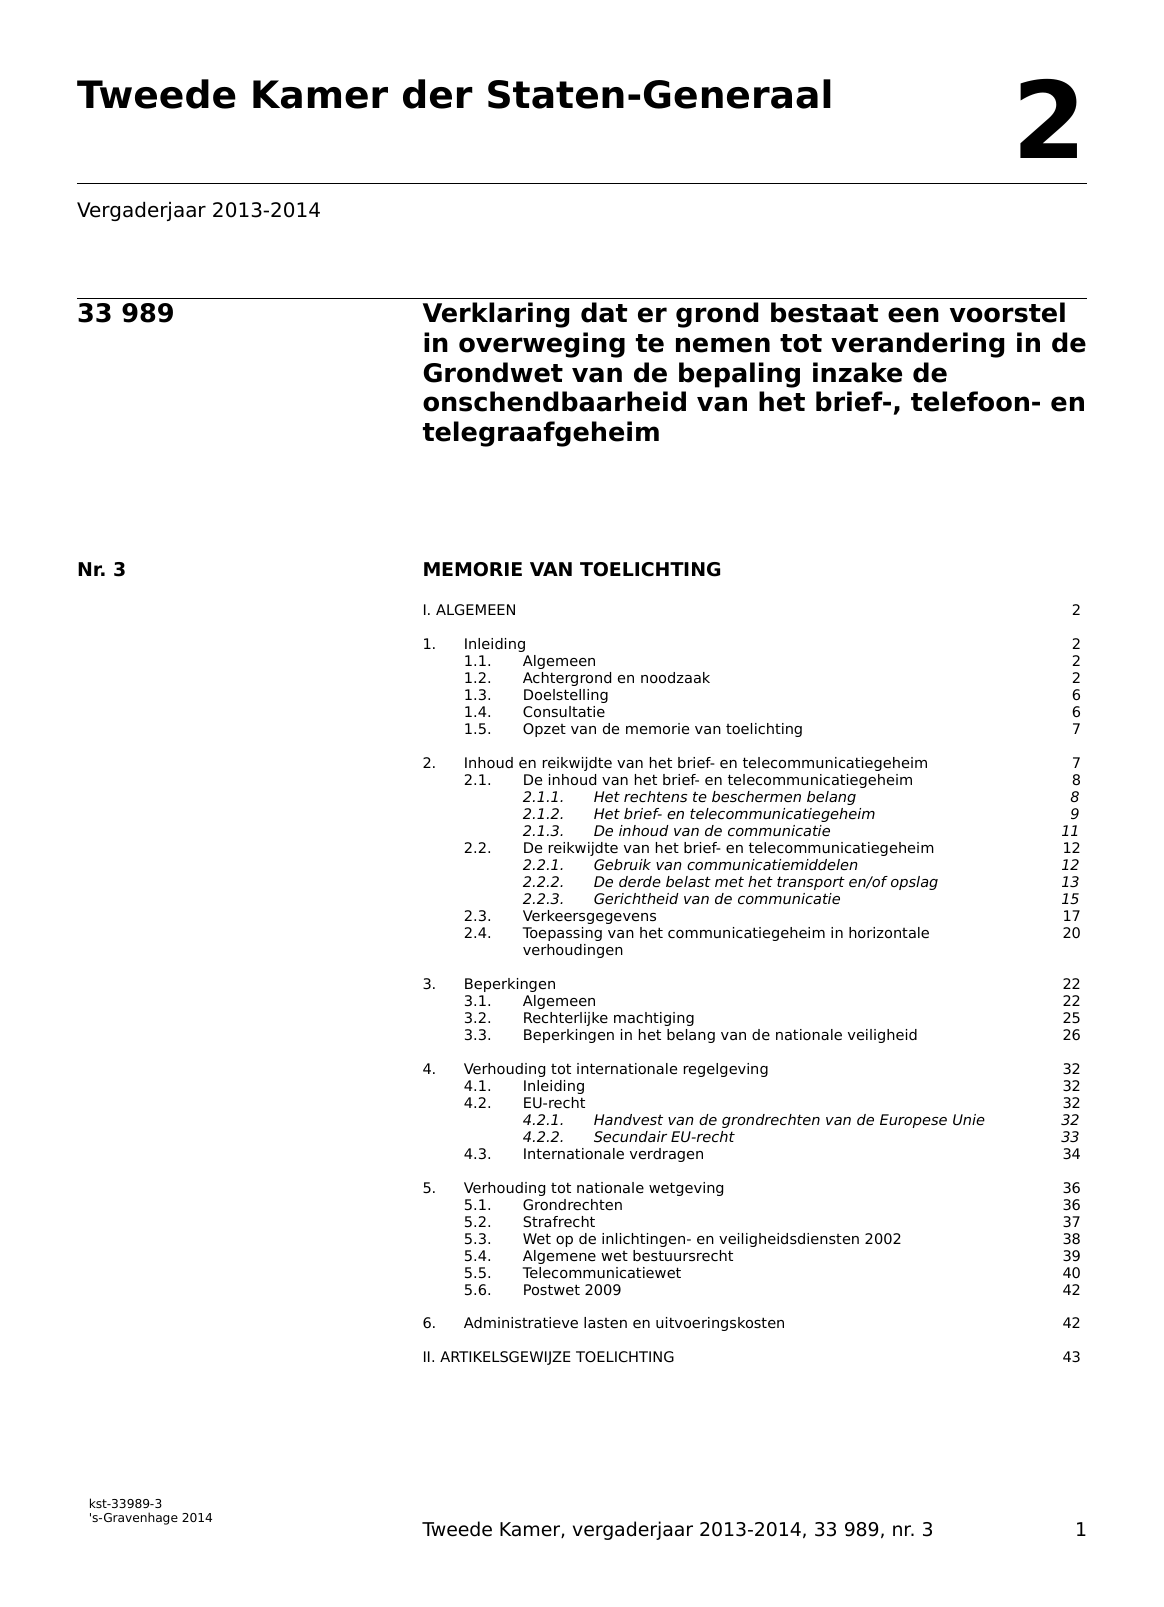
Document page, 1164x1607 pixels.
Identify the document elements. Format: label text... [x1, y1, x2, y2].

table_cell [422, 823, 458, 840]
table_cell [517, 1044, 588, 1061]
table_header I. ALGEMEEN [422, 602, 1027, 619]
table_cell [588, 619, 1027, 636]
table_cell 5.5. [458, 1265, 517, 1281]
table_cell [422, 1248, 458, 1264]
text 's-Gravenhage 2014 [88, 1511, 323, 1525]
table_cell Het rechtens te beschermen belang [588, 789, 1027, 806]
table_cell [1028, 1044, 1087, 1061]
table_cell [422, 687, 458, 704]
subtitle 33 989 Verklaring dat er grond bestaat een voorstel in overweging te nemen tot verandering in de Grondwet van de bepaling inzake de onschendbaarheid van het brief-, telefoon- en telegraafgeheim [77, 299, 1087, 447]
table_cell Inleiding [458, 636, 1027, 653]
table_cell Inhoud en reikwijdte van het brief- en telecommunicatiegeheim [458, 755, 1027, 772]
table_cell 3.1. [458, 993, 517, 1010]
table_cell [422, 653, 458, 670]
table_cell 2. [422, 755, 458, 772]
table_cell [422, 1078, 458, 1095]
table_header Tweede Kamer der Staten-Generaal [77, 59, 886, 183]
table_cell 22 [1028, 976, 1087, 993]
table_cell 32 [1028, 1061, 1087, 1078]
table_cell 7 [1028, 755, 1087, 772]
table_cell [588, 1299, 1027, 1315]
table_cell Telecommunicatiewet [517, 1265, 1027, 1281]
table_cell 5. [422, 1180, 458, 1197]
table_cell 5.1. [458, 1197, 517, 1213]
table_cell [458, 1333, 517, 1349]
table_cell 1.1. [458, 653, 517, 670]
table_cell Verhouding tot nationale wetgeving [458, 1180, 1027, 1197]
table_cell Internationale verdragen [517, 1146, 1027, 1163]
table_cell 36 [1028, 1197, 1087, 1213]
table_cell 2.2.3. [517, 891, 588, 908]
table_cell 4.2.2. [517, 1129, 588, 1146]
table_cell Strafrecht [517, 1214, 1027, 1231]
table_cell 2 [1028, 653, 1087, 670]
table_cell Algemene wet bestuursrecht [517, 1248, 1027, 1264]
table_cell [1028, 738, 1087, 755]
table_cell 6 [1028, 704, 1087, 721]
table_cell [1028, 1163, 1087, 1179]
table_cell [422, 704, 458, 721]
table_cell 12 [1028, 840, 1087, 857]
table_cell [588, 1044, 1027, 1061]
table_cell Opzet van de memorie van toelichting [517, 721, 1027, 738]
table_cell [422, 1333, 458, 1349]
table_cell 9 [1028, 806, 1087, 823]
table_cell [422, 840, 458, 857]
table_cell [422, 1044, 458, 1061]
table_cell [458, 891, 517, 908]
table_cell Beperkingen in het belang van de nationale veiligheid [517, 1027, 1027, 1044]
table_cell De derde belast met het transport en/of opslag [588, 874, 1027, 891]
table_cell [458, 959, 517, 976]
table_cell [1028, 619, 1087, 636]
table_cell 6. [422, 1315, 458, 1332]
table_cell [458, 823, 517, 840]
table_cell 32 [1028, 1078, 1087, 1095]
table_cell 13 [1028, 874, 1087, 891]
table_cell [588, 738, 1027, 755]
table_cell [422, 891, 458, 908]
table_cell 2.2.1. [517, 857, 588, 874]
table_cell Consultatie [517, 704, 1027, 721]
table_cell [517, 959, 588, 976]
table_cell Algemeen [517, 653, 1027, 670]
table_cell 1.4. [458, 704, 517, 721]
subtitle Nr. 3 MEMORIE VAN TOELICHTING [77, 558, 1087, 580]
table_cell 2.1. [458, 772, 517, 789]
table_cell [422, 1027, 458, 1044]
table_cell Algemeen [517, 993, 1027, 1010]
table_cell 4. [422, 1061, 458, 1078]
table_cell [588, 1333, 1027, 1349]
table_cell 32 [1028, 1112, 1087, 1129]
table_cell 12 [1028, 857, 1087, 874]
table_cell [422, 1231, 458, 1247]
table_cell 2.2.2. [517, 874, 588, 891]
table_cell [517, 1163, 588, 1179]
table_cell 8 [1028, 789, 1087, 806]
table_cell [458, 806, 517, 823]
table_cell [422, 1197, 458, 1213]
table_cell De reikwijdte van het brief- en telecommunicatiegeheim [517, 840, 1027, 857]
table_cell Verhouding tot internationale regelgeving [458, 1061, 1027, 1078]
table_cell [422, 993, 458, 1010]
table_cell Achtergrond en noodzaak [517, 670, 1027, 687]
table_cell [422, 721, 458, 738]
table_cell [588, 1163, 1027, 1179]
table_cell [422, 806, 458, 823]
table_cell [1028, 1333, 1087, 1349]
table_cell [422, 959, 458, 976]
table_cell 4.2.1. [517, 1112, 588, 1129]
table_cell 1. [422, 636, 458, 653]
table_cell [458, 1044, 517, 1061]
table_cell 2.1.2. [517, 806, 588, 823]
table_cell EU-recht [517, 1095, 1027, 1112]
table_cell Postwet 2009 [517, 1281, 1027, 1298]
table_cell 4.1. [458, 1078, 517, 1095]
table_cell [422, 1146, 458, 1163]
table_cell 34 [1028, 1146, 1087, 1163]
table_cell [1028, 959, 1087, 976]
table_cell [422, 874, 458, 891]
table_cell 25 [1028, 1010, 1087, 1027]
table_cell 1.2. [458, 670, 517, 687]
table_cell [422, 1163, 458, 1179]
table_cell 3. [422, 976, 458, 993]
table_cell [422, 1129, 458, 1146]
table_cell 5.4. [458, 1248, 517, 1264]
table_cell 1.3. [458, 687, 517, 704]
table_cell Secundair EU-recht [588, 1129, 1027, 1146]
table_cell Gerichtheid van de communicatie [588, 891, 1027, 908]
table_cell 39 [1028, 1248, 1087, 1264]
table_cell 5.3. [458, 1231, 517, 1247]
table_cell [458, 1163, 517, 1179]
table_cell 6 [1028, 687, 1087, 704]
table_cell [458, 874, 517, 891]
table_cell De inhoud van de communicatie [588, 823, 1027, 840]
table_cell [422, 619, 458, 636]
table_cell 11 [1028, 823, 1087, 840]
table_cell [422, 925, 458, 959]
table_cell 1.5. [458, 721, 517, 738]
table_cell [517, 1299, 588, 1315]
table_cell [458, 857, 517, 874]
table_cell Doelstelling [517, 687, 1027, 704]
table_cell 20 [1028, 925, 1087, 959]
table_cell Toepassing van het communicatiegeheim in horizontale verhoudingen [517, 925, 1027, 959]
table_cell Het brief- en telecommunicatiegeheim [588, 806, 1027, 823]
table_cell Verkeersgegevens [517, 908, 1027, 925]
table_cell 32 [1028, 1095, 1087, 1112]
table_cell 3.3. [458, 1027, 517, 1044]
table_cell [458, 619, 517, 636]
table_cell [458, 1299, 517, 1315]
table_cell II. ARTIKELSGEWIJZE TOELICHTING [422, 1349, 1027, 1366]
table_cell 22 [1028, 993, 1087, 1010]
table_cell 17 [1028, 908, 1087, 925]
table_cell Grondrechten [517, 1197, 1027, 1213]
table_cell De inhoud van het brief- en telecommunicatiegeheim [517, 772, 1027, 789]
table_header 2 [886, 59, 1087, 183]
table_cell [517, 1333, 588, 1349]
table_cell [422, 1010, 458, 1027]
table_cell [588, 959, 1027, 976]
table_cell 15 [1028, 891, 1087, 908]
table_cell [422, 789, 458, 806]
table_cell 2.3. [458, 908, 517, 925]
table_cell 2 [1028, 636, 1087, 653]
table_cell [422, 1214, 458, 1231]
table_cell Rechterlijke machtiging [517, 1010, 1027, 1027]
table_cell 2.1.1. [517, 789, 588, 806]
table_cell Handvest van de grondrechten van de Europese Unie [588, 1112, 1027, 1129]
table_cell 5.2. [458, 1214, 517, 1231]
table_cell [458, 738, 517, 755]
table_cell 42 [1028, 1315, 1087, 1332]
table_cell 2 [1028, 670, 1087, 687]
table_cell 5.6. [458, 1281, 517, 1298]
table_cell [422, 857, 458, 874]
table_cell 38 [1028, 1231, 1087, 1247]
table_cell Vergaderjaar 2013-2014 [77, 184, 1087, 298]
table_cell [422, 670, 458, 687]
table_cell [422, 1095, 458, 1112]
table_cell Administratieve lasten en uitvoeringskosten [458, 1315, 1027, 1332]
table_cell 33 [1028, 1129, 1087, 1146]
table_cell 43 [1028, 1349, 1087, 1366]
table_cell [422, 1265, 458, 1281]
table_cell [517, 619, 588, 636]
table_cell 2.1.3. [517, 823, 588, 840]
table_cell 4.2. [458, 1095, 517, 1112]
table_cell 7 [1028, 721, 1087, 738]
table_cell [458, 1112, 517, 1129]
text kst-33989-3 [88, 1497, 323, 1511]
table_cell [458, 789, 517, 806]
table_cell 42 [1028, 1281, 1087, 1298]
table_cell Beperkingen [458, 976, 1027, 993]
table_cell 4.3. [458, 1146, 517, 1163]
table_header 2 [1028, 602, 1087, 619]
table_cell [422, 738, 458, 755]
table_cell 36 [1028, 1180, 1087, 1197]
table_cell 26 [1028, 1027, 1087, 1044]
table_cell 37 [1028, 1214, 1087, 1231]
table_cell 2.4. [458, 925, 517, 959]
table_cell [422, 772, 458, 789]
table_cell [422, 1112, 458, 1129]
table_cell [1028, 1299, 1087, 1315]
table_cell [458, 1129, 517, 1146]
table_cell [517, 738, 588, 755]
table_cell Gebruik van communicatiemiddelen [588, 857, 1027, 874]
table_cell 40 [1028, 1265, 1087, 1281]
table_cell Wet op de inlichtingen- en veiligheidsdiensten 2002 [517, 1231, 1027, 1247]
table_cell 3.2. [458, 1010, 517, 1027]
table_cell [422, 1299, 458, 1315]
table_cell Inleiding [517, 1078, 1027, 1095]
table_cell 2.2. [458, 840, 517, 857]
table_cell [422, 1281, 458, 1298]
table_cell [422, 908, 458, 925]
table_cell 8 [1028, 772, 1087, 789]
